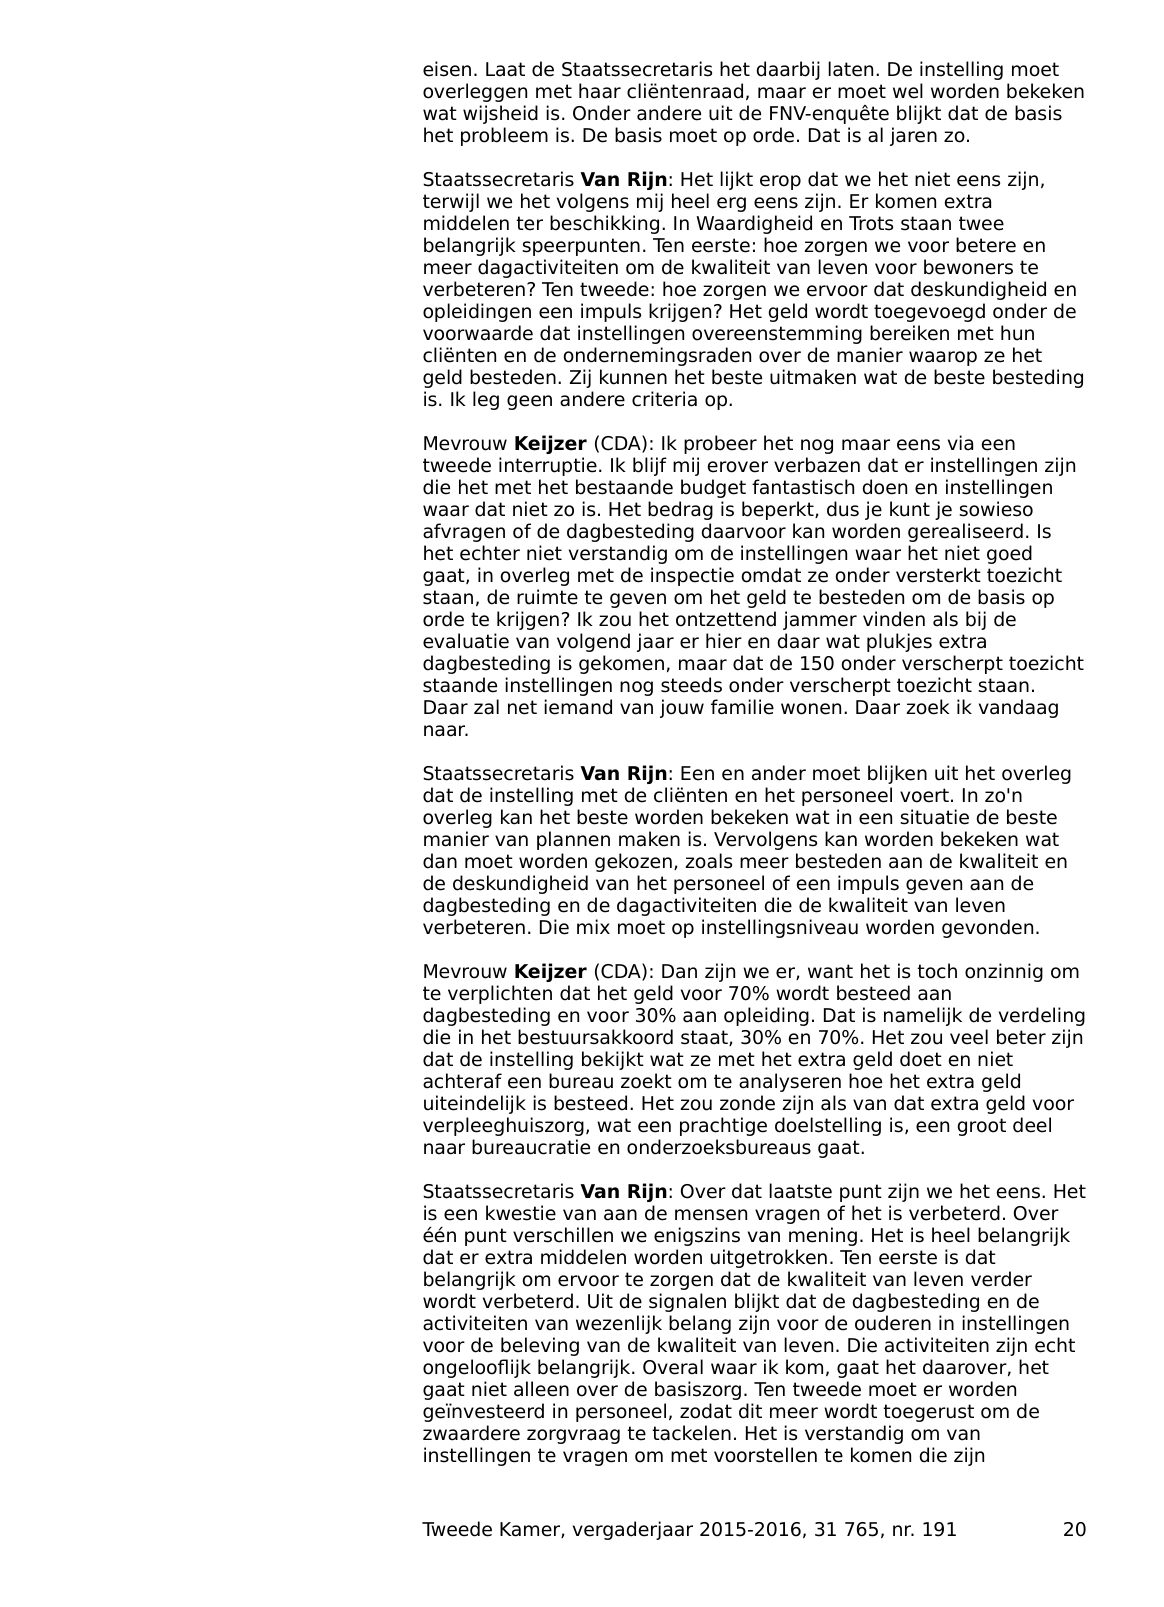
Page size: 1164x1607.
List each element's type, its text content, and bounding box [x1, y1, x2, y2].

text Mevrouw Keijzer (CDA): Ik probeer het nog maar eens via een tweede interruptie. Ik blijf mij erover verbazen dat er instellingen zijn die het met het bestaande budget fantastisch doen en instellingen waar dat niet zo is. Het bedrag is beperkt, dus je kunt je sowieso afvragen of de dagbesteding daarvoor kan worden gerealiseerd. Is het echter niet verstandig om de instellingen waar het niet goed gaat, in overleg met de inspectie omdat ze onder versterkt toezicht staan, de ruimte te geven om het geld te besteden om de basis op orde te krijgen? Ik zou het ontzettend jammer vinden als bij de evaluatie van volgend jaar er hier en daar wat plukjes extra dagbesteding is gekomen, maar dat de 150 onder verscherpt toezicht staande instellingen nog steeds onder verscherpt toezicht staan. Daar zal net iemand van jouw familie wonen. Daar zoek ik vandaag naar. [422, 433, 1087, 741]
text Staatssecretaris Van Rijn: Over dat laatste punt zijn we het eens. Het is een kwestie van aan de mensen vragen of het is verbeterd. Over één punt verschillen we enigszins van mening. Het is heel belangrijk dat er extra middelen worden uitgetrokken. Ten eerste is dat belangrijk om ervoor te zorgen dat de kwaliteit van leven verder wordt verbeterd. Uit de signalen blijkt dat de dagbesteding en de activiteiten van wezenlijk belang zijn voor de ouderen in instellingen voor de beleving van de kwaliteit van leven. Die activiteiten zijn echt ongelooflijk belangrijk. Overal waar ik kom, gaat het daarover, het gaat niet alleen over de basiszorg. Ten tweede moet er worden geïnvesteerd in personeel, zodat dit meer wordt toegerust om de zwaardere zorgvraag te tackelen. Het is verstandig om van instellingen te vragen om met voorstellen te komen die zijn [422, 1181, 1087, 1467]
text Staatssecretaris Van Rijn: Het lijkt erop dat we het niet eens zijn, terwijl we het volgens mij heel erg eens zijn. Er komen extra middelen ter beschikking. In Waardigheid en Trots staan twee belangrijk speerpunten. Ten eerste: hoe zorgen we voor betere en meer dagactiviteiten om de kwaliteit van leven voor bewoners te verbeteren? Ten tweede: hoe zorgen we ervoor dat deskundigheid en opleidingen een impuls krijgen? Het geld wordt toegevoegd onder de voorwaarde dat instellingen overeenstemming bereiken met hun cliënten en de ondernemingsraden over de manier waarop ze het geld besteden. Zij kunnen het beste uitmaken wat de beste besteding is. Ik leg geen andere criteria op. [422, 169, 1087, 411]
text Staatssecretaris Van Rijn: Een en ander moet blijken uit het overleg dat de instelling met de cliënten en het personeel voert. In zo'n overleg kan het beste worden bekeken wat in een situatie de beste manier van plannen maken is. Vervolgens kan worden bekeken wat dan moet worden gekozen, zoals meer besteden aan de kwaliteit en de deskundigheid van het personeel of een impuls geven aan de dagbesteding en de dagactiviteiten die de kwaliteit van leven verbeteren. Die mix moet op instellingsniveau worden gevonden. [422, 763, 1087, 939]
text Mevrouw Keijzer (CDA): Dan zijn we er, want het is toch onzinnig om te verplichten dat het geld voor 70% wordt besteed aan dagbesteding en voor 30% aan opleiding. Dat is namelijk de verdeling die in het bestuursakkoord staat, 30% en 70%. Het zou veel beter zijn dat de instelling bekijkt wat ze met het extra geld doet en niet achteraf een bureau zoekt om te analyseren hoe het extra geld uiteindelijk is besteed. Het zou zonde zijn als van dat extra geld voor verpleeghuiszorg, wat een prachtige doelstelling is, een groot deel naar bureaucratie en onderzoeksbureaus gaat. [422, 961, 1087, 1159]
text eisen. Laat de Staatssecretaris het daarbij laten. De instelling moet overleggen met haar cliëntenraad, maar er moet wel worden bekeken wat wijsheid is. Onder andere uit de FNV-enquête blijkt dat de basis het probleem is. De basis moet op orde. Dat is al jaren zo. [422, 59, 1087, 147]
